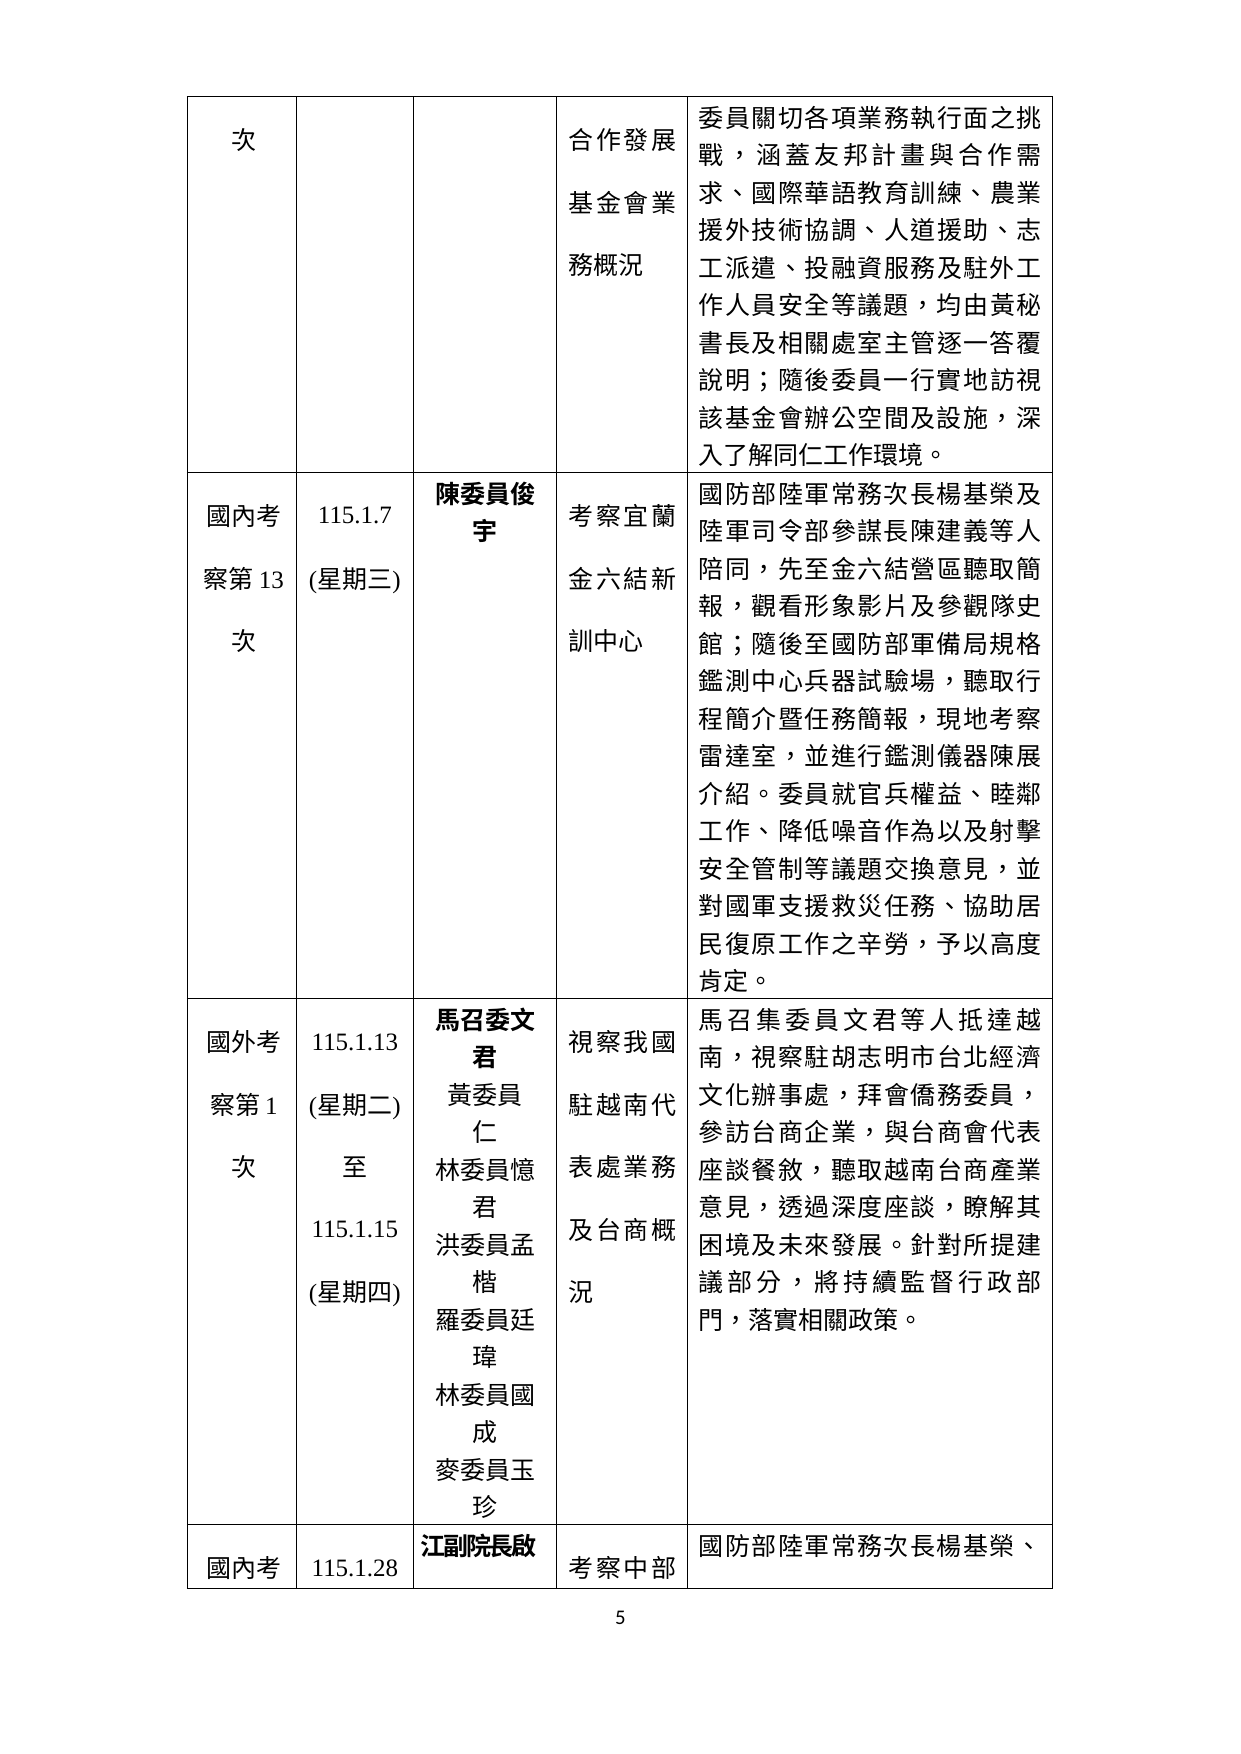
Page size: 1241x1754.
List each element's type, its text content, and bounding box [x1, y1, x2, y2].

table_cell 國內考 [188, 1525, 296, 1588]
table_cell 考察宜蘭金六結新訓中心 [557, 473, 687, 998]
table_cell 視察我國駐越南代表處業務及台商概況 [557, 999, 687, 1524]
table_cell 國外考察第1次 [188, 999, 296, 1524]
table_cell 合作發展基金會業務概況 [557, 97, 687, 472]
table_cell 國防部陸軍常務次長楊基榮及陸軍司令部參謀長陳建義等人陪同，先至金六結營區聽取簡報，觀看形象影片及參觀隊史館；隨後至國防部軍備局規格鑑測中心兵器試驗場，聽取行程簡介暨任務簡報，現地考察雷達室，並進行鑑測儀器陳展介紹。委員就官兵權益、睦鄰工作、降低噪音作為以及射擊安全管制等議題交換意見，並對國軍支援救災任務、協助居民復原工作之辛勞，予以高度肯定。 [688, 473, 1052, 998]
table_cell 115.1.28 [297, 1525, 413, 1588]
table_cell 國內考察第13次 [188, 473, 296, 998]
table_cell 江副院長啟 [414, 1525, 556, 1588]
table_cell 國防部陸軍常務次長楊基榮、 [688, 1525, 1052, 1588]
table_cell 考察中部 [557, 1525, 687, 1588]
table_cell 馬召委文君 黃委員 仁 林委員憶君 洪委員孟楷 羅委員廷瑋 林委員國成 麥委員玉珍 [414, 999, 556, 1524]
table_cell 次 [188, 97, 296, 472]
table_cell 陳委員俊宇 [414, 473, 556, 998]
table_cell 委員關切各項業務執行面之挑戰，涵蓋友邦計畫與合作需求、國際華語教育訓練、農業援外技術協調、人道援助、志工派遣、投融資服務及駐外工作人員安全等議題，均由黃秘書長及相關處室主管逐一答覆說明；隨後委員一行實地訪視該基金會辦公空間及設施，深入了解同仁工作環境。 [688, 97, 1052, 472]
table_cell 馬召集委員文君等人抵達越南，視察駐胡志明市台北經濟文化辦事處，拜會僑務委員，參訪台商企業，與台商會代表座談餐敘，聽取越南台商產業意見，透過深度座談，瞭解其困境及未來發展。針對所提建議部分，將持續監督行政部門，落實相關政策。 [688, 999, 1052, 1524]
table_cell [297, 97, 413, 472]
table_cell 115.1.7 (星期三) [297, 473, 413, 998]
table_cell 115.1.13 (星期二) 至 115.1.15 (星期四) [297, 999, 413, 1524]
table_cell [414, 97, 556, 472]
